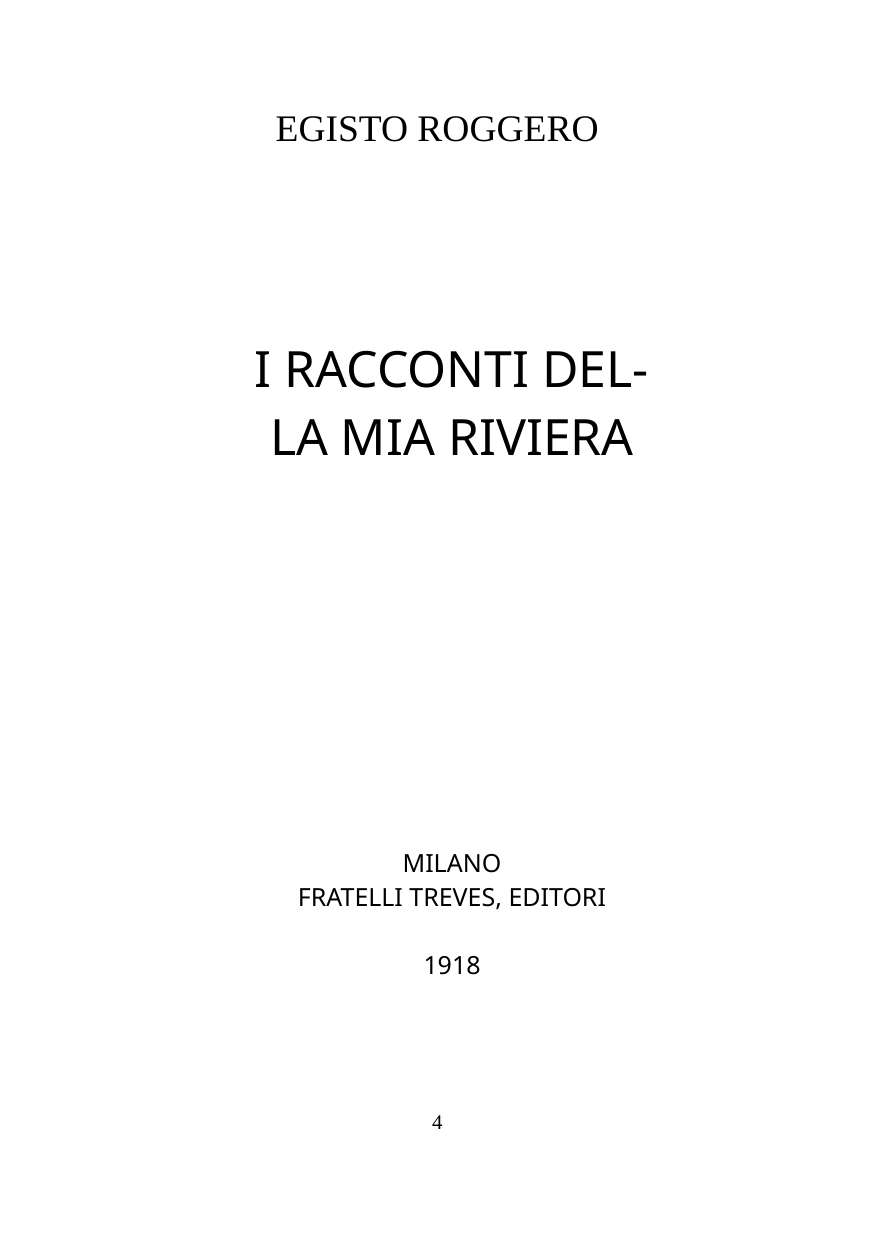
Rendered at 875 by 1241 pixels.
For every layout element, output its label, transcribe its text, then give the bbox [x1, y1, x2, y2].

text 1918 [106, 947, 768, 981]
text MILANO [106, 845, 768, 879]
text I RACCONTI DEL- [106, 334, 768, 402]
text LA MIA RIVIERA [106, 402, 768, 471]
subtitle EGISTO ROGGERO [106, 106, 768, 149]
text FRATELLI TREVES, EDITORI [106, 879, 768, 913]
